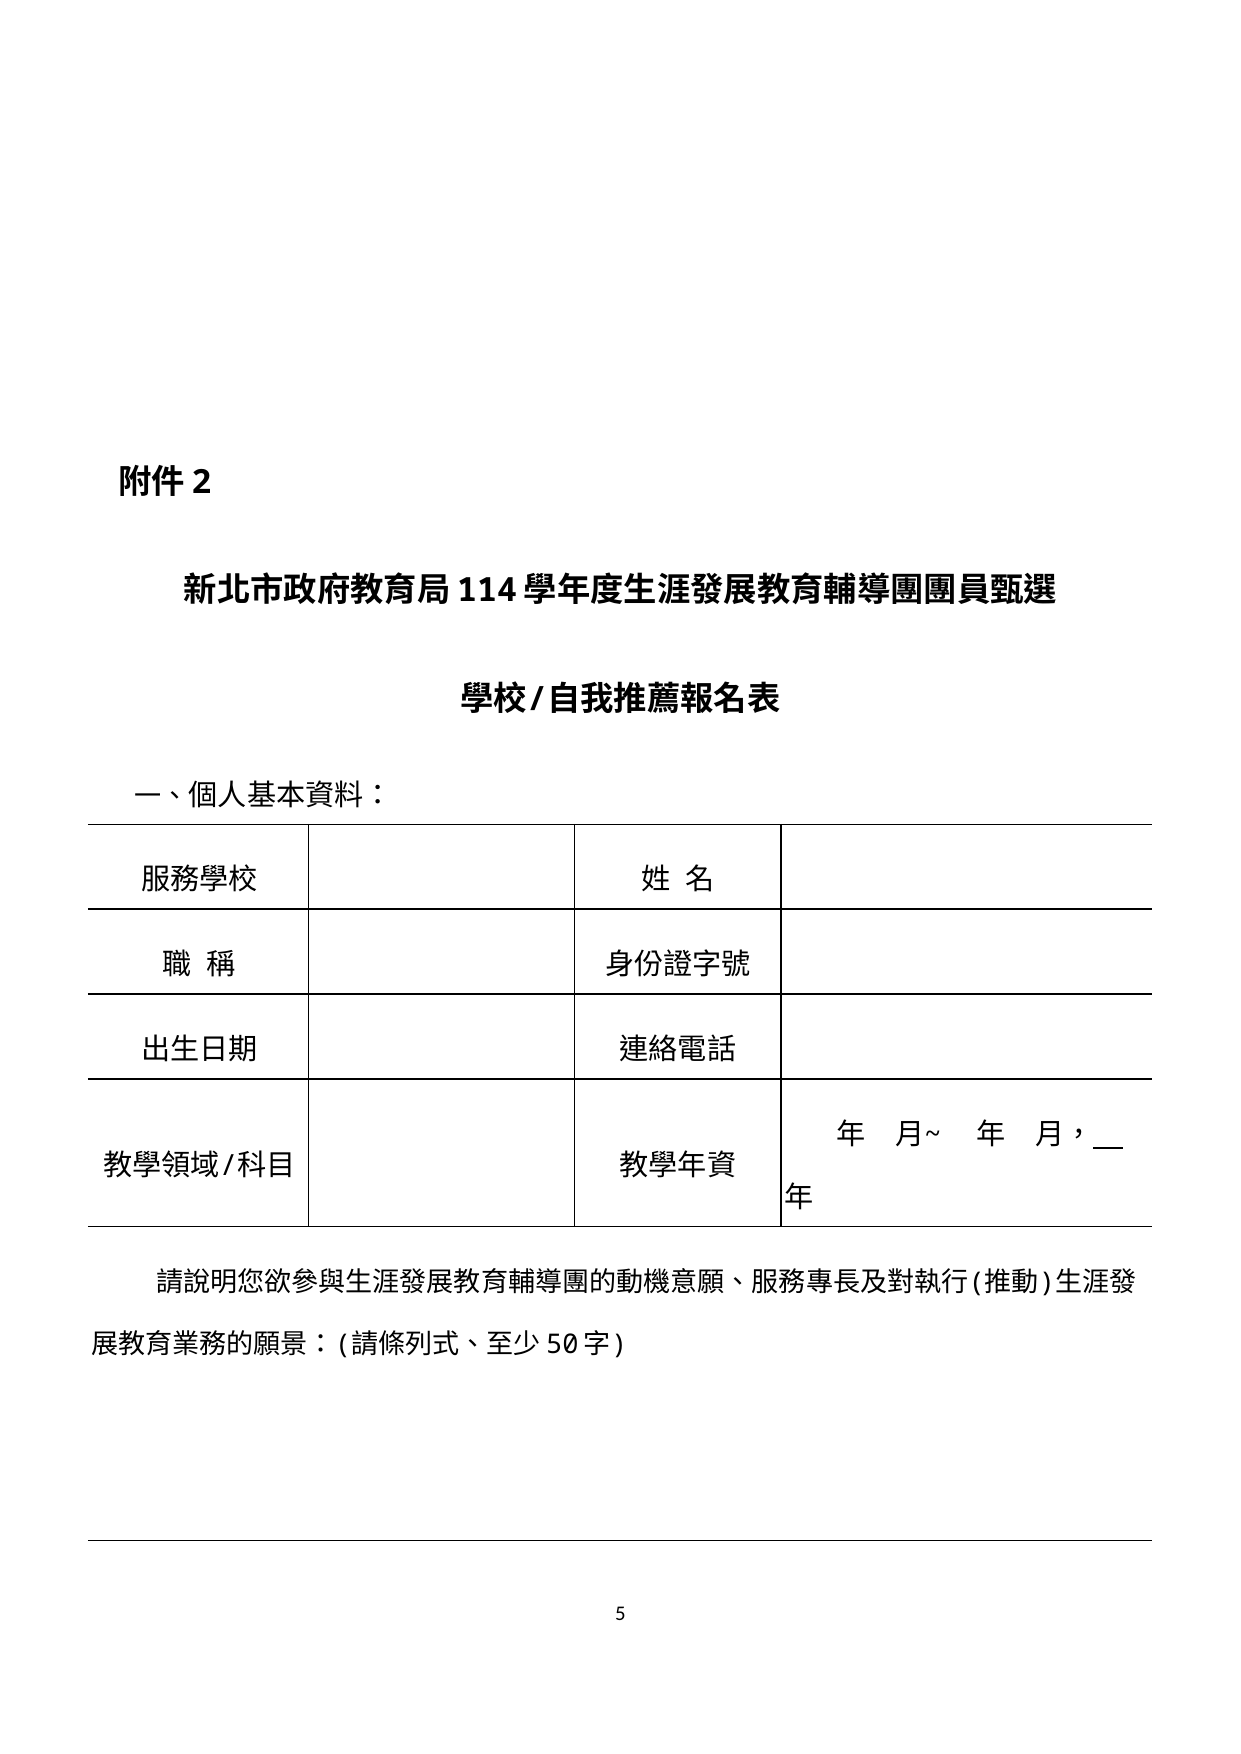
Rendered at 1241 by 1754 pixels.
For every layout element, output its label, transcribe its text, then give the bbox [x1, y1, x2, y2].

text 附件2 [118, 438, 1122, 500]
table_header [782, 825, 1152, 908]
table_header [309, 825, 574, 908]
table_cell [309, 1080, 574, 1226]
table_cell [309, 995, 574, 1078]
table_cell [782, 910, 1152, 993]
table_cell 身份證字號 [575, 910, 780, 993]
table_cell 連絡電話 [575, 995, 780, 1078]
table_cell 出生日期 [88, 995, 308, 1078]
text 學校/自我推薦報名表 [118, 654, 1122, 716]
table_cell 教學領域/科目 [88, 1080, 308, 1226]
table_cell 請說明您欲參與生涯發展教育輔導團的動機意願、服務專長及對執行(推動)生涯發展教育業務的願景：(請條列式、至少50字) [88, 1227, 1152, 1539]
table_cell 職 稱 [88, 910, 308, 993]
table_header 姓 名 [575, 825, 780, 908]
text 新北市政府教育局114學年度生涯發展教育輔導團團員甄選 [118, 546, 1122, 608]
table_cell 教學年資 [575, 1080, 780, 1226]
text 一、個人基本資料： [118, 751, 1122, 814]
table_header 服務學校 [88, 825, 308, 908]
table_cell 年 月~ 年 月， 年 [782, 1080, 1152, 1226]
table_cell [309, 910, 574, 993]
table_cell [782, 995, 1152, 1078]
